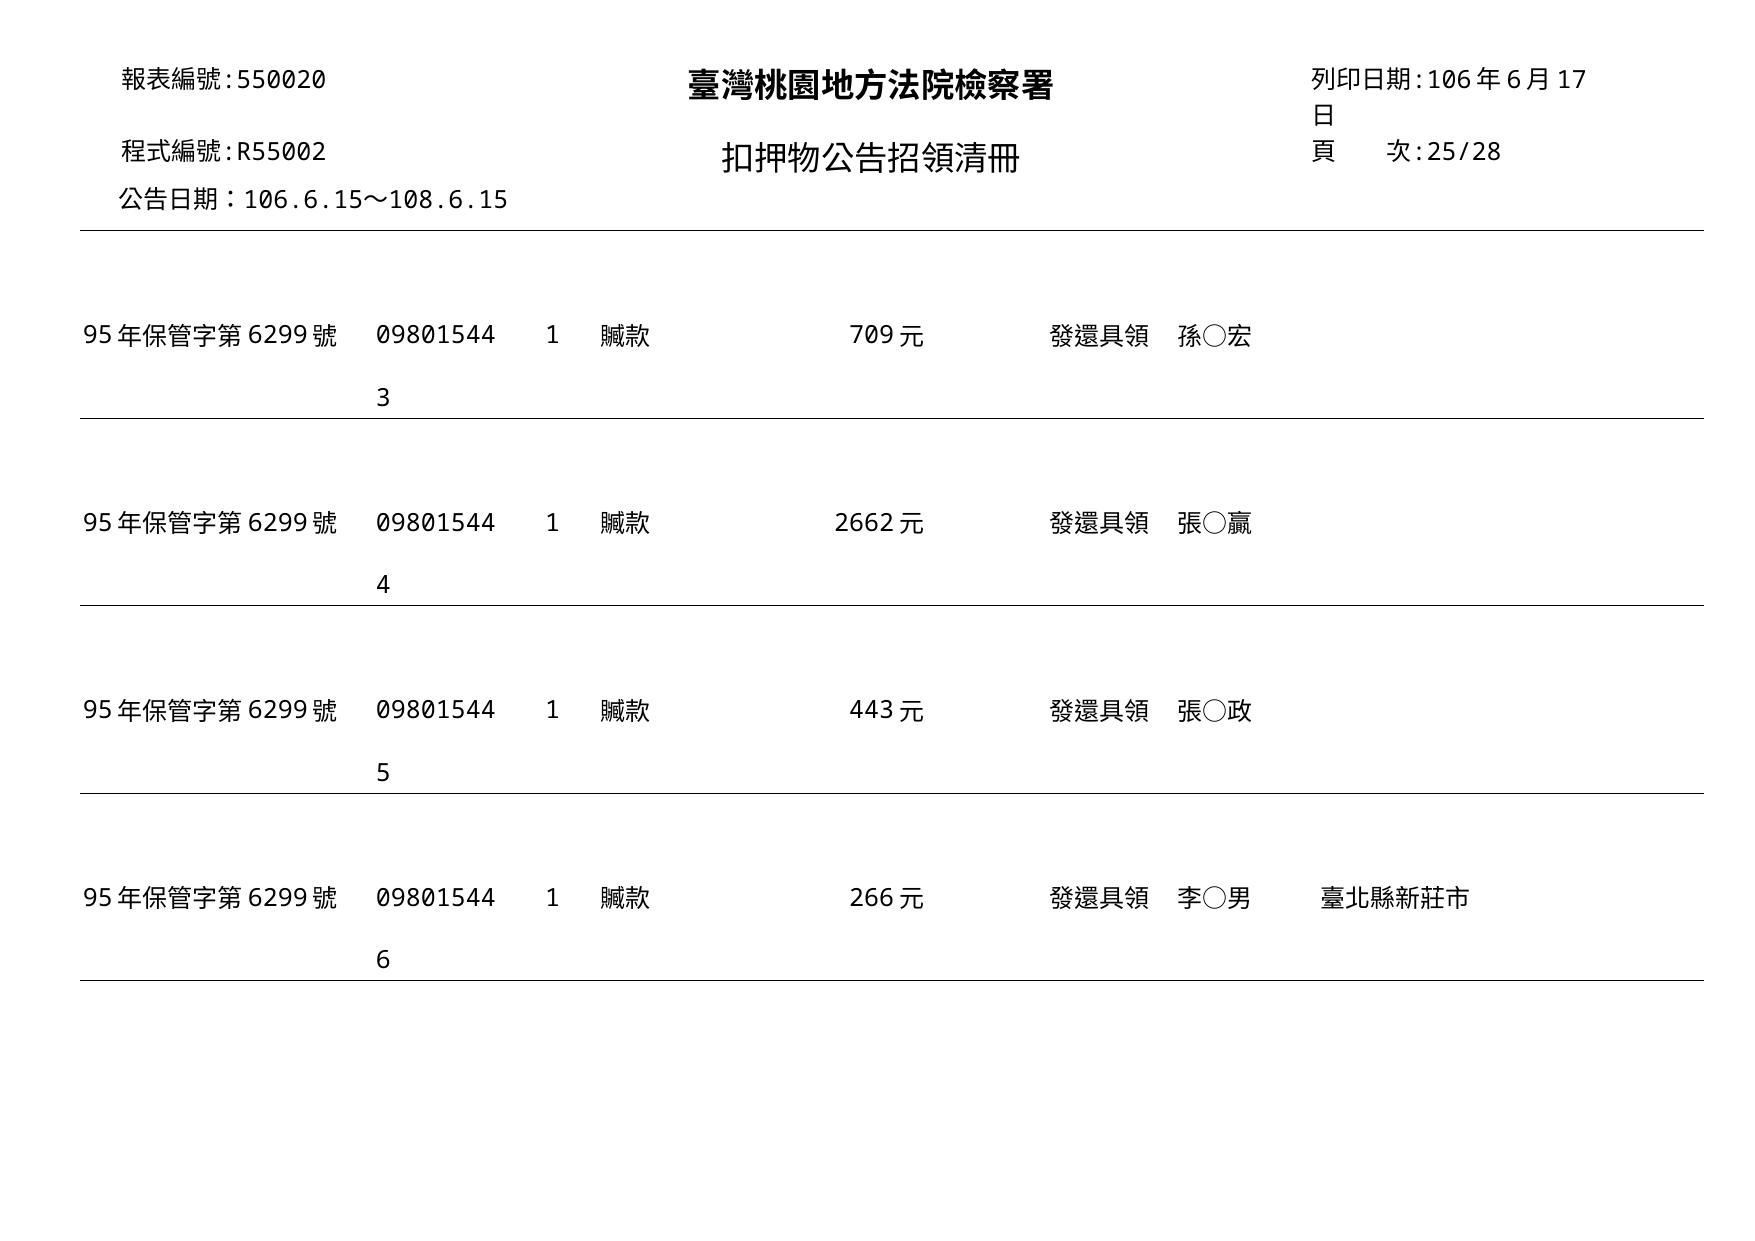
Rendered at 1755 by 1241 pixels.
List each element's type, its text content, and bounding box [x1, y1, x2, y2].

table_cell 098015446 [373, 794, 507, 980]
table_cell 張○政 [1175, 606, 1317, 792]
table_cell [1317, 231, 1575, 417]
table_cell 1 [507, 794, 597, 980]
table_cell 266元 [808, 794, 927, 980]
table_cell 贓款 [597, 794, 807, 980]
table_cell [1317, 606, 1575, 792]
table_cell 95年保管字第6299號 [80, 231, 373, 417]
table_cell [1575, 794, 1704, 980]
table_cell 贓款 [597, 419, 807, 605]
table_cell [1575, 606, 1704, 792]
table_cell [927, 606, 1046, 792]
table_cell 贓款 [597, 606, 807, 792]
table_cell 贓款 [597, 231, 807, 417]
table_cell 2662元 [808, 419, 927, 605]
table_cell 098015444 [373, 419, 507, 605]
table_cell 發還具領 [1046, 794, 1175, 980]
table_cell 發還具領 [1046, 606, 1175, 792]
table_cell [1575, 419, 1704, 605]
table_cell 709元 [808, 231, 927, 417]
table_cell [1575, 231, 1704, 417]
table_cell [927, 231, 1046, 417]
table_cell [927, 794, 1046, 980]
table_cell 1 [507, 606, 597, 792]
table_cell 098015443 [373, 231, 507, 417]
table_cell 1 [507, 231, 597, 417]
table_cell 張○贏 [1175, 419, 1317, 605]
table_cell [1317, 419, 1575, 605]
table_cell 李○男 [1175, 794, 1317, 980]
table_cell 孫○宏 [1175, 231, 1317, 417]
table_cell [927, 419, 1046, 605]
table_cell 95年保管字第6299號 [80, 606, 373, 792]
table_cell 發還具領 [1046, 419, 1175, 605]
table_cell 1 [507, 419, 597, 605]
table_cell 臺北縣新莊市 [1317, 794, 1575, 980]
table_cell 95年保管字第6299號 [80, 419, 373, 605]
table_cell 發還具領 [1046, 231, 1175, 417]
table_cell 443元 [808, 606, 927, 792]
table_cell 098015445 [373, 606, 507, 792]
table_cell 95年保管字第6299號 [80, 794, 373, 980]
